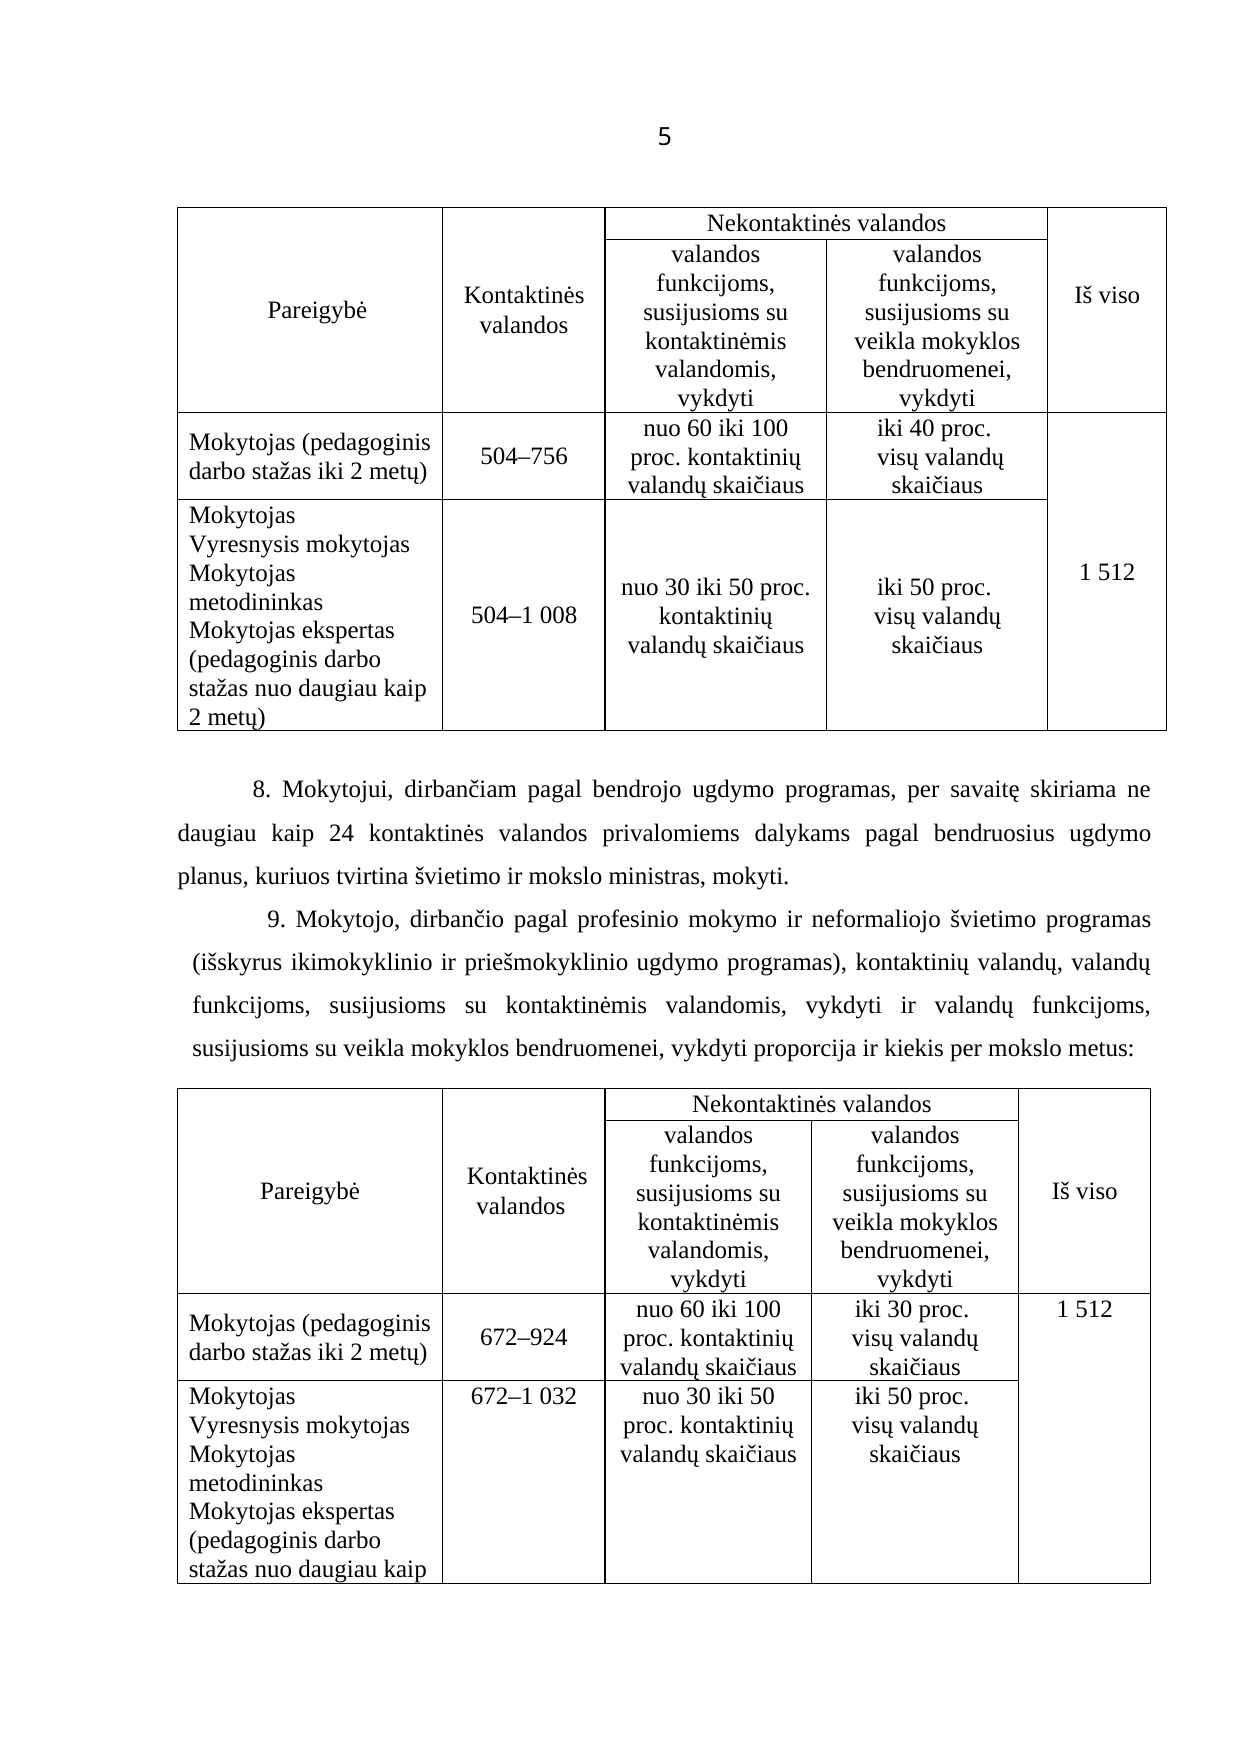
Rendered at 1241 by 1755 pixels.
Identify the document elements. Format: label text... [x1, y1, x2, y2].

text 8. Mokytojui, dirbančiam pagal bendrojo ugdymo programas, per savaitę skiriama ne daugiau kaip 24 kontaktinės valandos privalomiems dalykams pagal bendruosius ugdymo planus, kuriuos tvirtina švietimo ir mokslo ministras, mokyti. [177, 774, 1152, 889]
table_cell 1 512 [1019, 1294, 1150, 1583]
table_cell Mokytojas Vyresnysis mokytojas Mokytojas metodininkas Mokytojas ekspertas (pedagoginis darbo stažas nuo daugiau kaip 2 metų) [178, 500, 442, 730]
table_header Nekontaktinės valandos [606, 1089, 1018, 1119]
table_cell 1 512 [1048, 413, 1166, 730]
table_cell iki 50 proc. visų valandų skaičiaus [812, 1381, 1018, 1583]
table_cell iki 50 proc. visų valandų skaičiaus [827, 500, 1047, 730]
table_cell 672–924 [443, 1294, 604, 1380]
table_cell Mokytojas (pedagoginis darbo stažas iki 2 metų) [178, 1294, 442, 1380]
table_cell 672–1 032 [443, 1381, 604, 1583]
table_cell valandos funkcijoms, susijusioms su kontaktinėmis valandomis, vykdyti [606, 1121, 811, 1293]
table_cell nuo 60 iki 100 proc. kontaktinių valandų skaičiaus [606, 413, 826, 499]
text 9. Mokytojo, dirbančio pagal profesinio mokymo ir neformaliojo švietimo programas (išskyrus ikimokyklinio ir priešmokyklinio ugdymo programas), kontaktinių valandų, valandų funkcijoms, susijusioms su kontaktinėmis valandomis, vykdyti ir valandų funkcijoms, susijusioms su veikla mokyklos bendruomenei, vykdyti proporcija ir kiekis per mokslo metus: [192, 904, 1152, 1062]
table_cell Mokytojas (pedagoginis darbo stažas iki 2 metų) [178, 413, 442, 499]
table_header Nekontaktinės valandos [606, 208, 1047, 238]
table_header Pareigybė [178, 208, 442, 412]
table_header Pareigybė [178, 1089, 442, 1293]
table_header Kontaktinės valandos [443, 208, 604, 412]
table_header Kontaktinės valandos [443, 1089, 604, 1293]
table_cell iki 30 proc. visų valandų skaičiaus [812, 1294, 1018, 1380]
table_header Iš viso [1048, 208, 1166, 412]
table_cell nuo 60 iki 100 proc. kontaktinių valandų skaičiaus [606, 1294, 811, 1380]
table_cell Mokytojas Vyresnysis mokytojas Mokytojas metodininkas Mokytojas ekspertas (pedagoginis darbo stažas nuo daugiau kaip [178, 1381, 442, 1583]
table_cell valandos funkcijoms, susijusioms su veikla mokyklos bendruomenei, vykdyti [812, 1121, 1018, 1293]
table_cell iki 40 proc. visų valandų skaičiaus [827, 413, 1047, 499]
table_header Iš viso [1019, 1089, 1150, 1293]
table_cell nuo 30 iki 50 proc. kontaktinių valandų skaičiaus [606, 1381, 811, 1583]
table_cell 504–1 008 [443, 500, 604, 730]
table_cell valandos funkcijoms, susijusioms su veikla mokyklos bendruomenei, vykdyti [827, 240, 1047, 412]
table_cell 504–756 [443, 413, 604, 499]
table_cell nuo 30 iki 50 proc. kontaktinių valandų skaičiaus [606, 500, 826, 730]
table_cell valandos funkcijoms, susijusioms su kontaktinėmis valandomis, vykdyti [606, 240, 826, 412]
